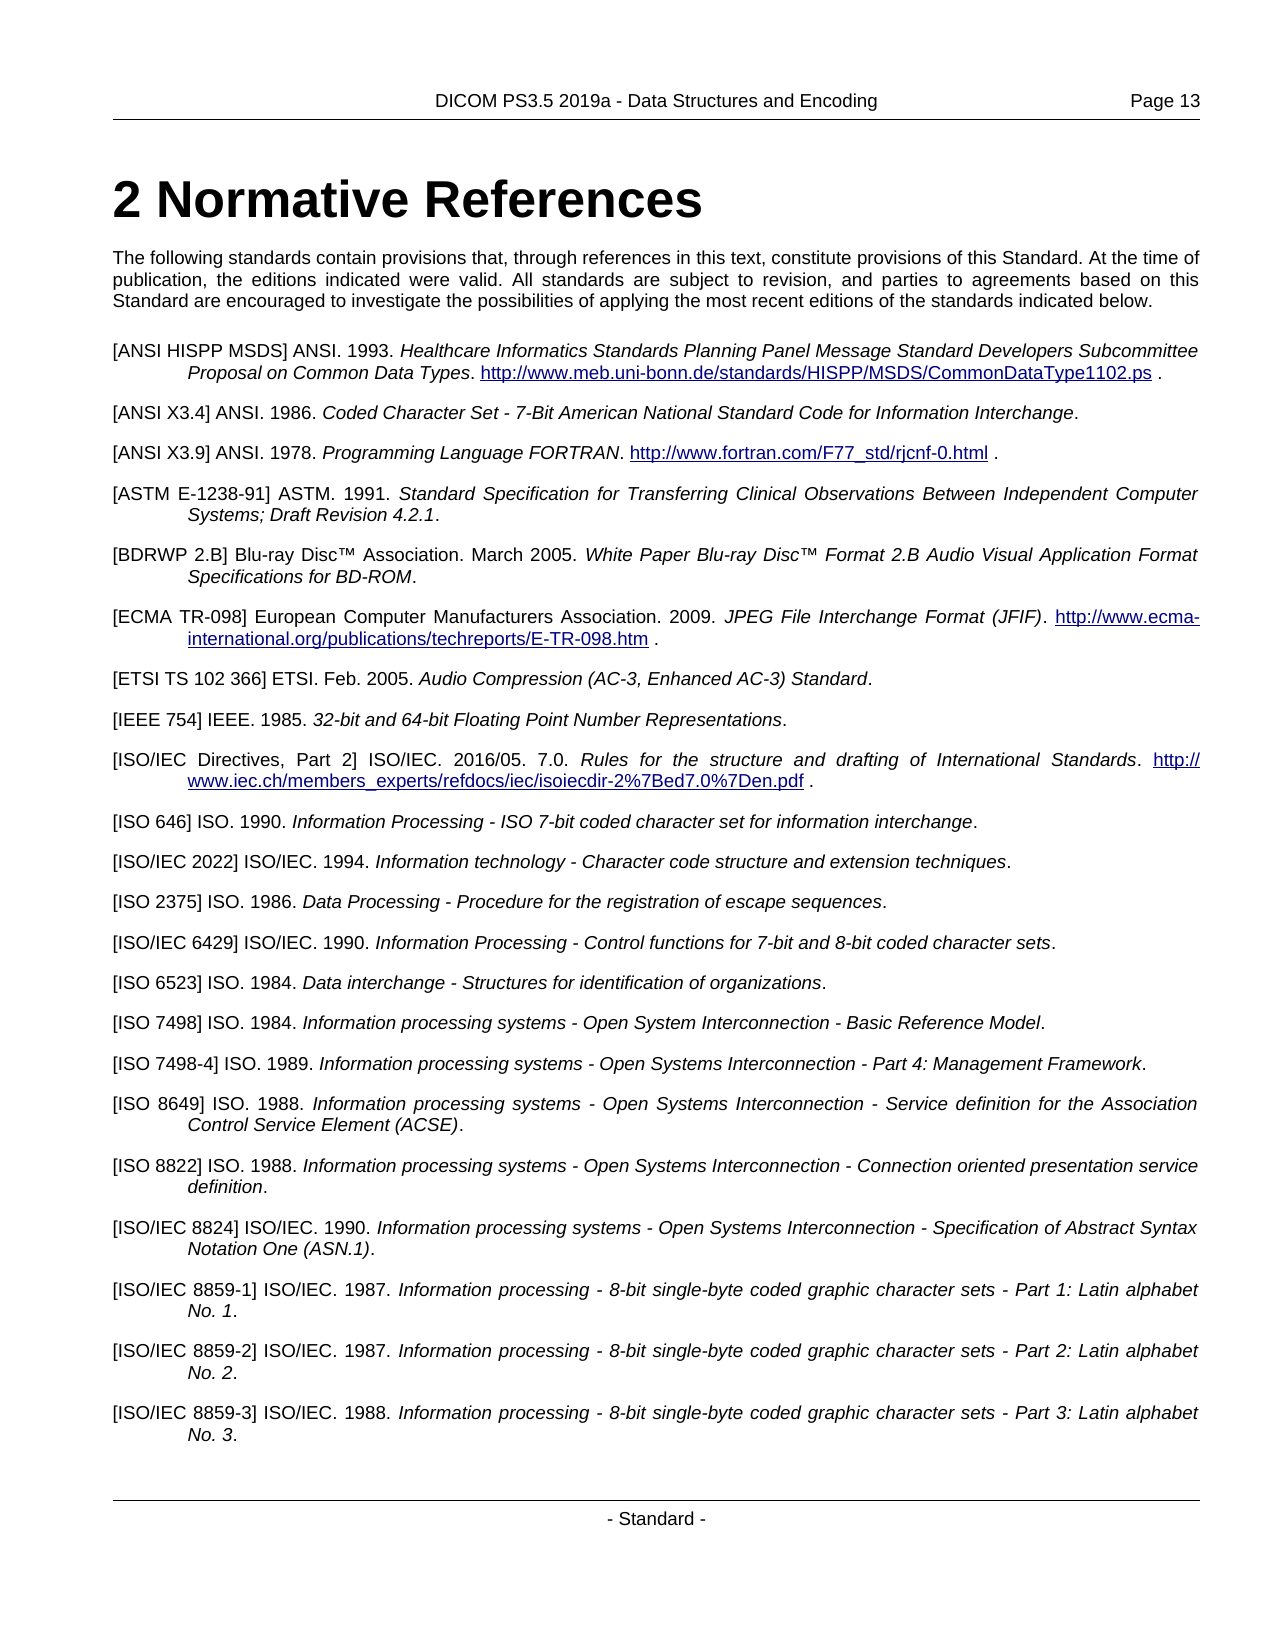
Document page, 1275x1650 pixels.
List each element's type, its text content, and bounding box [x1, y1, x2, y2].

text [ANSI X3.9] ANSI. 1978. Programming Language FORTRAN. http://​www.fortran.com/​F77_std/​rjcnf-0.html . [112, 442, 1200, 464]
text [ANSI HISPP MSDS] ANSI. 1993. Healthcare Informatics Standards Planning Panel Message Standard Developers Subcommittee Proposal on Common Data Types. http://​www.meb.uni-bonn.de/​standards/​HISPP/​MSDS/​CommonDataType1102.ps . [112, 340, 1200, 383]
text [BDRWP 2.B] Blu-ray Disc™ Association. March 2005. White Paper Blu-ray Disc™ Format 2.B Audio Visual Application Format Specifications for BD-ROM. [112, 544, 1200, 587]
text [ISO 8649] ISO. 1988. Information processing systems - Open Systems Interconnection - Service definition for the Association Control Service Element (ACSE). [112, 1093, 1200, 1136]
text [ETSI TS 102 366] ETSI. Feb. 2005. Audio Compression (AC-3, Enhanced AC-3) Standard. [112, 668, 1200, 689]
text [ANSI X3.4] ANSI. 1986. Coded Character Set - 7-Bit American National Standard Code for Information Interchange. [112, 402, 1200, 423]
text [ISO/IEC 8824] ISO/IEC. 1990. Information processing systems - Open Systems Interconnection - Specification of Abstract Syntax Notation One (ASN.1). [112, 1216, 1200, 1259]
text [ECMA TR-098] European Computer Manufacturers Association. 2009. JPEG File Interchange Format (JFIF). http://​www.ecma-international.org/​publications/​techreports/​E-TR-098.htm . [112, 606, 1200, 649]
text 2 Normative References [112, 169, 1200, 228]
text [ISO/IEC Directives, Part 2] ISO/IEC. 2016/05. 7.0. Rules for the structure and drafting of International Standards. http://​www.iec.ch/​members_experts/​refdocs/​iec/​isoiecdir-2%7Bed7.0%7Den.pdf . [112, 749, 1200, 792]
text [ISO/IEC 8859-3] ISO/IEC. 1988. Information processing - 8-bit single-byte coded graphic character sets - Part 3: Latin alphabet No. 3. [112, 1402, 1200, 1445]
text [ISO 7498-4] ISO. 1989. Information processing systems - Open Systems Interconnection - Part 4: Management Framework. [112, 1052, 1200, 1074]
text [ISO/IEC 6429] ISO/IEC. 1990. Information Processing - Control functions for 7-bit and 8-bit coded character sets. [112, 931, 1200, 953]
text [ISO 6523] ISO. 1984. Data interchange - Structures for identification of organizations. [112, 972, 1200, 993]
text [ISO/IEC 8859-1] ISO/IEC. 1987. Information processing - 8-bit single-byte coded graphic character sets - Part 1: Latin alphabet No. 1. [112, 1278, 1200, 1321]
text [ISO/IEC 8859-2] ISO/IEC. 1987. Information processing - 8-bit single-byte coded graphic character sets - Part 2: Latin alphabet No. 2. [112, 1340, 1200, 1383]
text [ISO 2375] ISO. 1986. Data Processing - Procedure for the registration of escape sequences. [112, 891, 1200, 913]
text [ISO 646] ISO. 1990. Information Processing - ISO 7-bit coded character set for information interchange. [112, 811, 1200, 832]
text [IEEE 754] IEEE. 1985. 32-bit and 64-bit Floating Point Number Representations. [112, 708, 1200, 730]
text [ASTM E-1238-91] ASTM. 1991. Standard Specification for Transferring Clinical Observations Between Independent Computer Systems; Draft Revision 4.2.1. [112, 482, 1200, 526]
text [ISO 7498] ISO. 1984. Information processing systems - Open System Interconnection - Basic Reference Model. [112, 1012, 1200, 1034]
text The following standards contain provisions that, through references in this text, constitute provisions of this Standard. At the time of publication, the editions indicated were valid. All standards are subject to revision, and parties to agreements based on this Standard are encouraged to investigate the possibilities of applying the most recent editions of the standards indicated below. [112, 247, 1200, 312]
text [ISO 8822] ISO. 1988. Information processing systems - Open Systems Interconnection - Connection oriented presentation service definition. [112, 1154, 1200, 1198]
text [ISO/IEC 2022] ISO/IEC. 1994. Information technology - Character code structure and extension techniques. [112, 851, 1200, 872]
